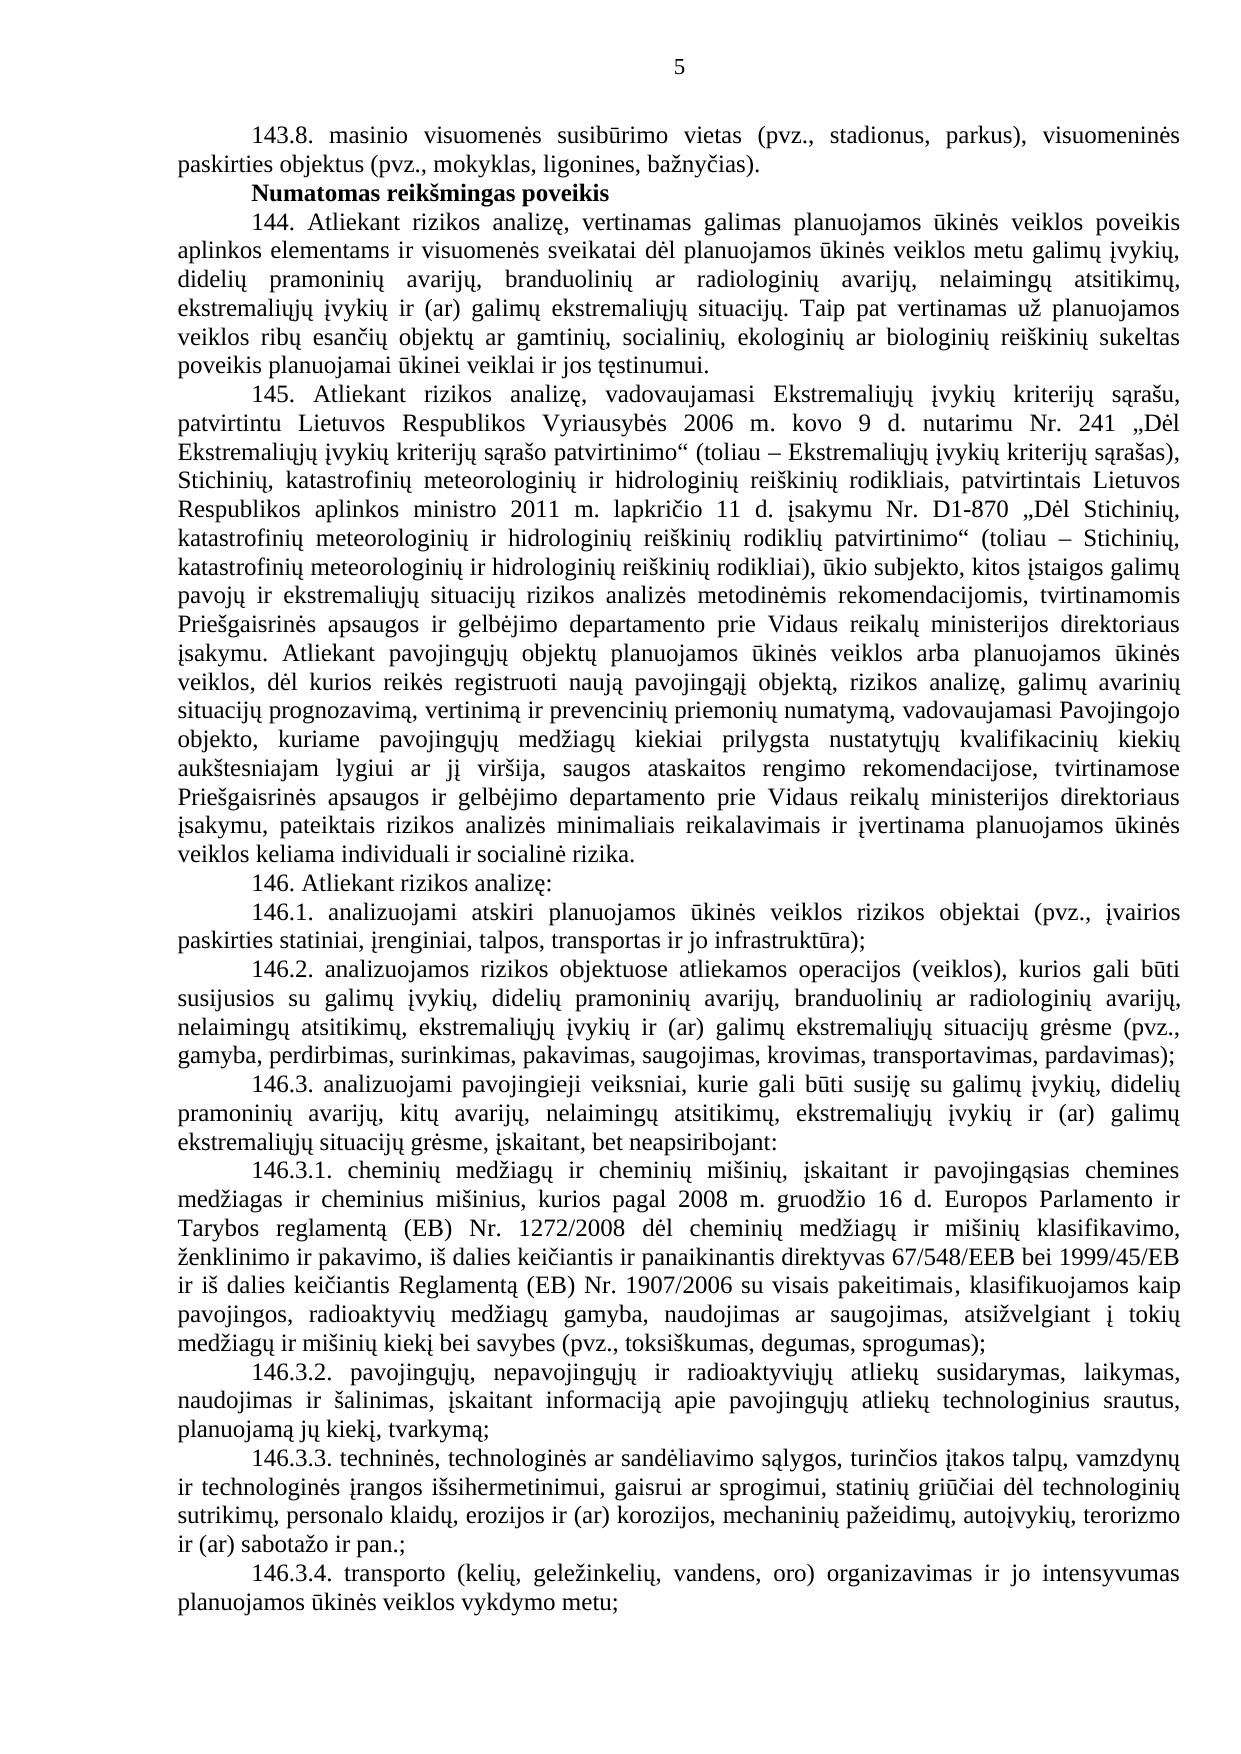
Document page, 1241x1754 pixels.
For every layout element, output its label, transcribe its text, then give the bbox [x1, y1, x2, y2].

text 146. Atliekant rizikos analizę: [177, 868, 1181, 897]
text 146.2. analizuojamos rizikos objektuose atliekamos operacijos (veiklos), kurios gali būti susijusios su galimų įvykių, didelių pramoninių avarijų, branduolinių ar radiologinių avarijų, nelaimingų atsitikimų, ekstremaliųjų įvykių ir (ar) galimų ekstremaliųjų situacijų grėsme (pvz., gamyba, perdirbimas, surinkimas, pakavimas, saugojimas, krovimas, transportavimas, pardavimas); [177, 954, 1181, 1069]
text 145. Atliekant rizikos analizę, vadovaujamasi Ekstremaliųjų įvykių kriterijų sąrašu, patvirtintu Lietuvos Respublikos Vyriausybės 2006 m. kovo 9 d. nutarimu Nr. 241 „Dėl Ekstremaliųjų įvykių kriterijų sąrašo patvirtinimo“ (toliau – Ekstremaliųjų įvykių kriterijų sąrašas), Stichinių, katastrofinių meteorologinių ir hidrologinių reiškinių rodikliais, patvirtintais Lietuvos Respublikos aplinkos ministro 2011 m. lapkričio 11 d. įsakymu Nr. D1-870 „Dėl Stichinių, katastrofinių meteorologinių ir hidrologinių reiškinių rodiklių patvirtinimo“ (toliau – Stichinių, katastrofinių meteorologinių ir hidrologinių reiškinių rodikliai), ūkio subjekto, kitos įstaigos galimų pavojų ir ekstremaliųjų situacijų rizikos analizės metodinėmis rekomendacijomis, tvirtinamomis Priešgaisrinės apsaugos ir gelbėjimo departamento prie Vidaus reikalų ministerijos direktoriaus įsakymu. Atliekant pavojingųjų objektų planuojamos ūkinės veiklos arba planuojamos ūkinės veiklos, dėl kurios reikės registruoti naują pavojingąjį objektą, rizikos analizę, galimų avarinių situacijų prognozavimą, vertinimą ir prevencinių priemonių numatymą, vadovaujamasi Pavojingojo objekto, kuriame pavojingųjų medžiagų kiekiai prilygsta nustatytųjų kvalifikacinių kiekių aukštesniajam lygiui ar jį viršija, saugos ataskaitos rengimo rekomendacijose, tvirtinamose Priešgaisrinės apsaugos ir gelbėjimo departamento prie Vidaus reikalų ministerijos direktoriaus įsakymu, pateiktais rizikos analizės minimaliais reikalavimais ir įvertinama planuojamos ūkinės veiklos keliama individuali ir socialinė rizika. [177, 379, 1181, 868]
text 146.1. analizuojami atskiri planuojamos ūkinės veiklos rizikos objektai (pvz., įvairios paskirties statiniai, įrenginiai, talpos, transportas ir jo infrastruktūra); [177, 897, 1181, 954]
text 146.3.4. transporto (kelių, geležinkelių, vandens, oro) organizavimas ir jo intensyvumas planuojamos ūkinės veiklos vykdymo metu; [177, 1558, 1181, 1615]
text 146.3. analizuojami pavojingieji veiksniai, kurie gali būti susiję su galimų įvykių, didelių pramoninių avarijų, kitų avarijų, nelaimingų atsitikimų, ekstremaliųjų įvykių ir (ar) galimų ekstremaliųjų situacijų grėsme, įskaitant, bet neapsiribojant: [177, 1069, 1181, 1155]
text Numatomas reikšmingas poveikis [177, 178, 1181, 207]
text 146.3.3. techninės, technologinės ar sandėliavimo sąlygos, turinčios įtakos talpų, vamzdynų ir technologinės įrangos išsihermetinimui, gaisrui ar sprogimui, statinių griūčiai dėl technologinių sutrikimų, personalo klaidų, erozijos ir (ar) korozijos, mechaninių pažeidimų, autoįvykių, terorizmo ir (ar) sabotažo ir pan.; [177, 1443, 1181, 1558]
text 146.3.2. pavojingųjų, nepavojingųjų ir radioaktyviųjų atliekų susidarymas, laikymas, naudojimas ir šalinimas, įskaitant informaciją apie pavojingųjų atliekų technologinius srautus, planuojamą jų kiekį, tvarkymą; [177, 1357, 1181, 1443]
text 143.8. masinio visuomenės susibūrimo vietas (pvz., stadionus, parkus), visuomeninės paskirties objektus (pvz., mokyklas, ligonines, bažnyčias). [177, 120, 1181, 178]
text 146.3.1. cheminių medžiagų ir cheminių mišinių, įskaitant ir pavojingąsias chemines medžiagas ir cheminius mišinius, kurios pagal 2008 m. gruodžio 16 d. Europos Parlamento ir Tarybos reglamentą (EB) Nr. 1272/2008 dėl cheminių medžiagų ir mišinių klasifikavimo, ženklinimo ir pakavimo, iš dalies keičiantis ir panaikinantis direktyvas 67/548/EEB bei 1999/45/EB ir iš dalies keičiantis Reglamentą (EB) Nr. 1907/2006 su visais pakeitimais, klasifikuojamos kaip pavojingos, radioaktyvių medžiagų gamyba, naudojimas ar saugojimas, atsižvelgiant į tokių medžiagų ir mišinių kiekį bei savybes (pvz., toksiškumas, degumas, sprogumas); [177, 1155, 1181, 1357]
text 144. Atliekant rizikos analizę, vertinamas galimas planuojamos ūkinės veiklos poveikis aplinkos elementams ir visuomenės sveikatai dėl planuojamos ūkinės veiklos metu galimų įvykių, didelių pramoninių avarijų, branduolinių ar radiologinių avarijų, nelaimingų atsitikimų, ekstremaliųjų įvykių ir (ar) galimų ekstremaliųjų situacijų. Taip pat vertinamas už planuojamos veiklos ribų esančių objektų ar gamtinių, socialinių, ekologinių ar biologinių reiškinių sukeltas poveikis planuojamai ūkinei veiklai ir jos tęstinumui. [177, 207, 1181, 379]
